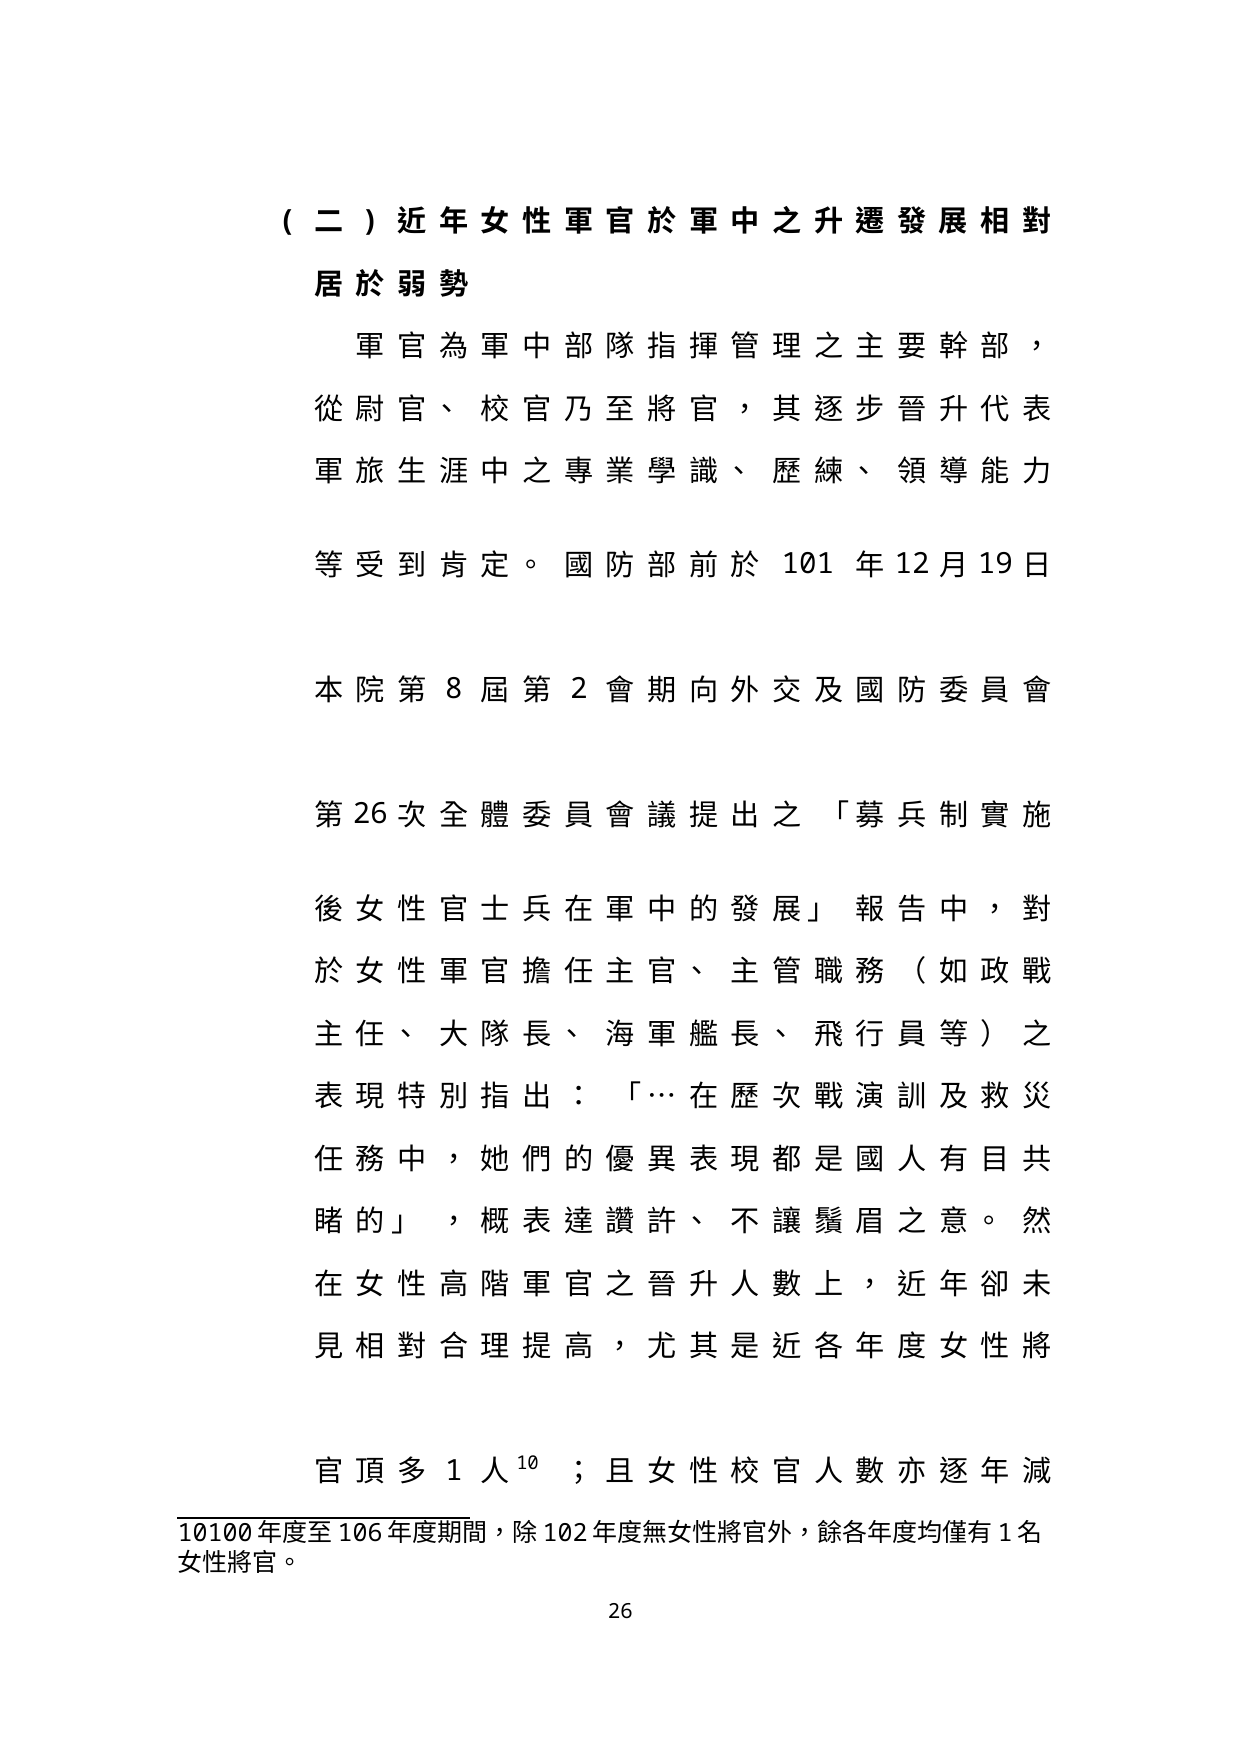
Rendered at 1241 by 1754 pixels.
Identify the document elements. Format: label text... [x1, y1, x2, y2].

text 軍官為軍中部隊指揮管理之主要幹部，從尉官、校官乃至將官，其逐步晉升代表軍旅生涯中之專業學識、歷練、領導能力等受到肯定。國防部前於101年12月19日本院第8屆第2會期向外交及國防委員會第26次全體委員會議提出之「募兵制實施後女性官士兵在軍中的發展」報告中，對於女性軍官擔任主官、主管職務（如政戰主任、大隊長、海軍艦長、飛行員等）之表現特別指出：「…在歷次戰演訓及救災任務中，她們的優異表現都是國人有目共睹的」，概表達讚許、不讓鬚眉之意。然在女性高階軍官之晉升人數上，近年卻未見相對合理提高，尤其是近各年度女性將官頂多1人；且女性校官人數亦逐年減 [271, 302, 1058, 1490]
text 100年度至106年度期間，除102年度無女性將官外，餘各年度均僅有1名女性將官。 [177, 1518, 1063, 1577]
text (二)近年女性軍官於軍中之升遷發展相對居於弱勢 [242, 177, 1058, 302]
